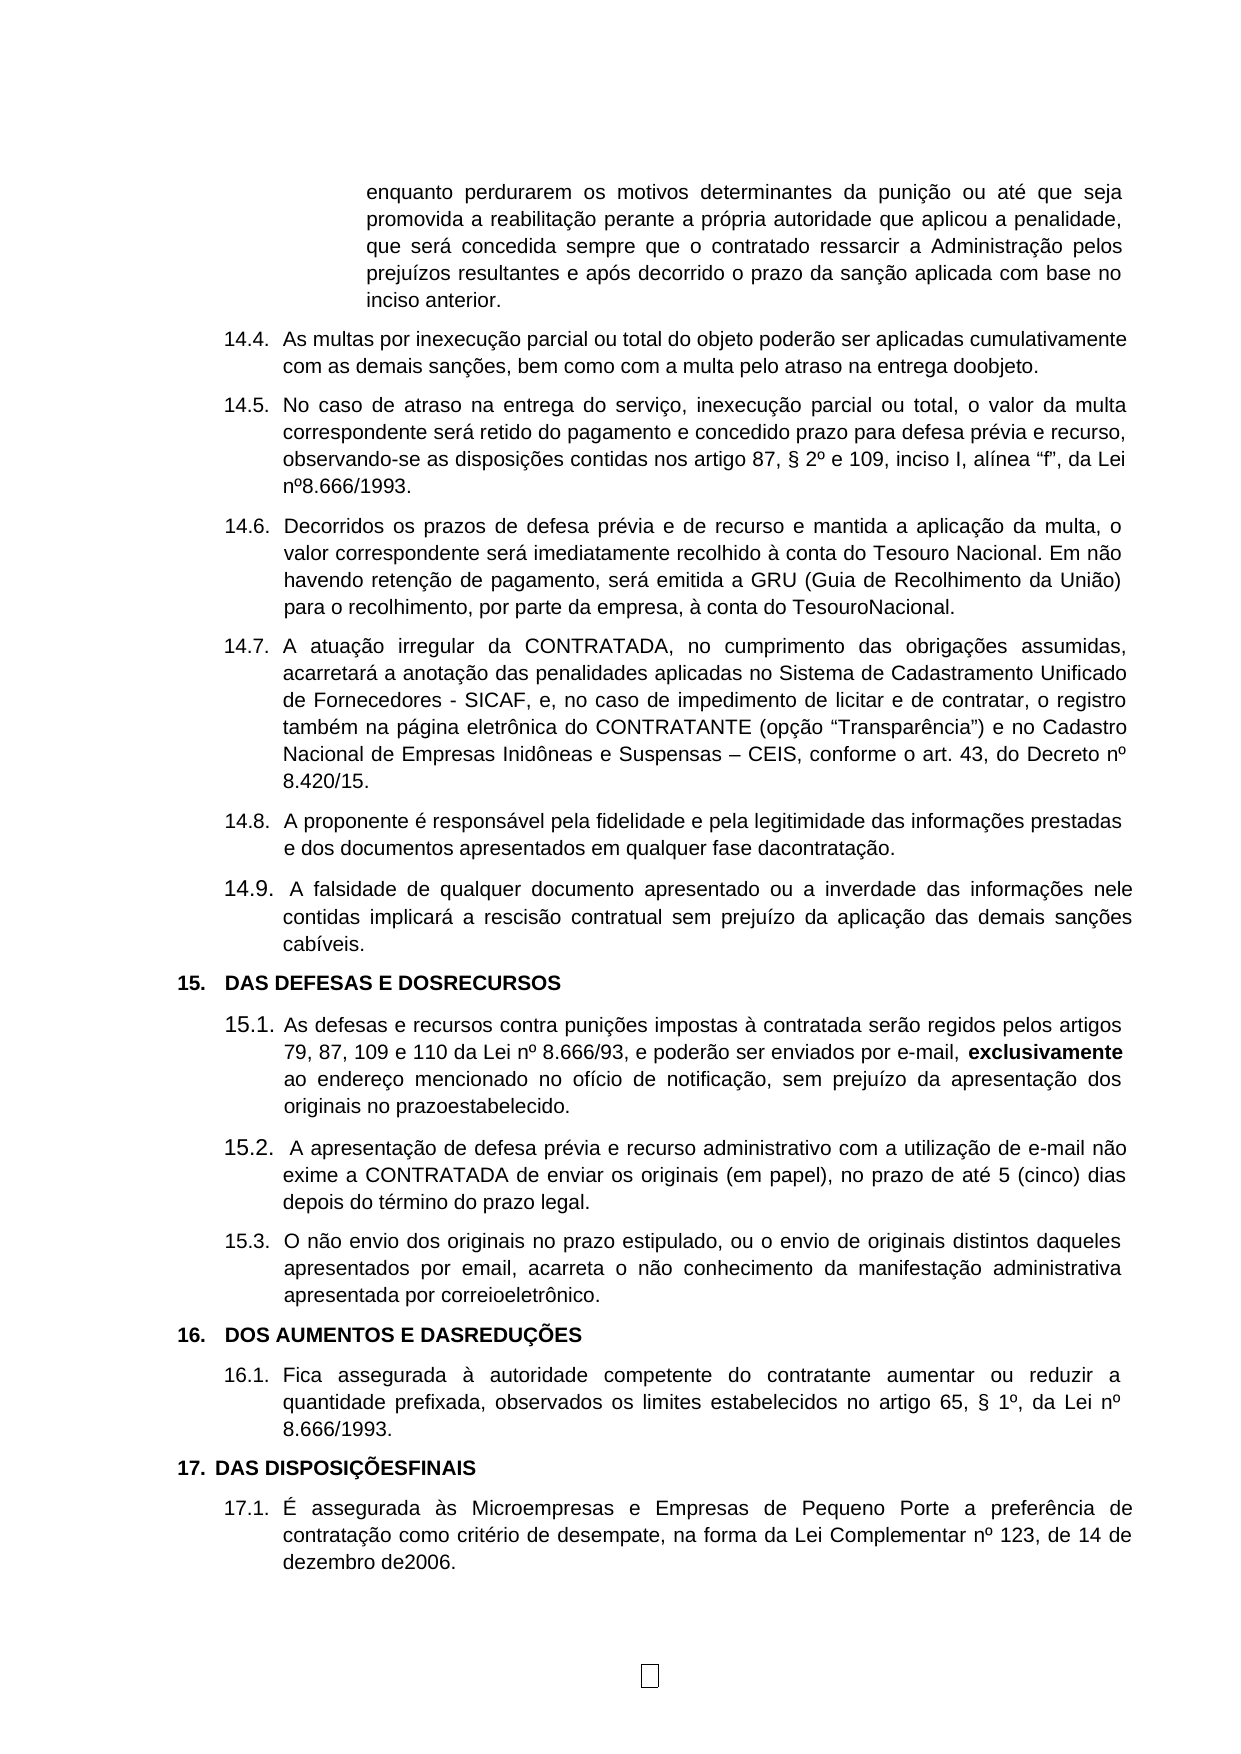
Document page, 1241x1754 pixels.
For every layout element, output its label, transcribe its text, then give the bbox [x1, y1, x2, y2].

list As multas por inexecução parcial ou total do objeto poderão ser aplicadas cumulativamente com as demais sanções, bem como com a multa pelo atraso na entrega doobjeto. [224, 327, 1128, 378]
subtitle DOS AUMENTOS E DASREDUÇÕES [177, 1323, 1240, 1347]
list Fica assegurada à autoridade competente do contratante aumentar ou reduzir a quantidade prefixada, observados os limites estabelecidos no artigo 65, § 1º, da Lei nº 8.666/1993. [224, 1362, 1122, 1440]
list A falsidade de qualquer documento apresentado ou a inverdade das informações nele contidas implicará a rescisão contratual sem prejuízo da aplicação das demais sanções cabíveis. [224, 875, 1134, 956]
list No caso de atraso na entrega do serviço, inexecução parcial ou total, o valor da multa correspondente será retido do pagamento e concedido prazo para defesa prévia e recurso, observando-se as disposições contidas nos artigo 87, § 2º e 109, inciso I, alínea “f”, da Lei nº8.666/1993. [224, 393, 1128, 498]
text enquanto perdurarem os motivos determinantes da punição ou até que seja promovida a reabilitação perante a própria autoridade que aplicou a penalidade, que será concedida sempre que o contratado ressarcir a Administração pelos prejuízos resultantes e após decorrido o prazo da sanção aplicada com base no inciso anterior. [366, 179, 1123, 311]
list A apresentação de defesa prévia e recurso administrativo com a utilização de e-mail não exime a CONTRATADA de enviar os originais (em papel), no prazo de até 5 (cinco) dias depois do término do prazo legal. [224, 1133, 1128, 1214]
subtitle DAS DISPOSIÇÕESFINAIS [177, 1456, 1240, 1480]
list A atuação irregular da CONTRATADA, no cumprimento das obrigações assumidas, acarretará a anotação das penalidades aplicadas no Sistema de Cadastramento Unificado de Fornecedores - SICAF, e, no caso de impedimento de licitar e de contratar, o registro também na página eletrônica do CONTRATANTE (opção “Transparência”) e no Cadastro Nacional de Empresas Inidôneas e Suspensas – CEIS, conforme o art. 43, do Decreto nº 8.420/15. [224, 634, 1128, 793]
subtitle DAS DEFESAS E DOSRECURSOS [177, 971, 1240, 995]
list A proponente é responsável pela fidelidade e pela legitimidade das informações prestadas e dos documentos apresentados em qualquer fase dacontratação. [224, 809, 1123, 859]
list O não envio dos originais no prazo estipulado, ou o envio de originais distintos daqueles apresentados por email, acarreta o não conhecimento da manifestação administrativa apresentada por correioeletrônico. [224, 1229, 1123, 1307]
list As defesas e recursos contra punições impostas à contratada serão regidos pelos artigos 79, 87, 109 e 110 da Lei nº 8.666/93, e poderão ser enviados por e-mail, exclusivamente ao endereço mencionado no ofício de notificação, sem prejuízo da apresentação dos originais no prazoestabelecido. [224, 1011, 1123, 1118]
list É assegurada às Microempresas e Empresas de Pequeno Porte a preferência de contratação como critério de desempate, na forma da Lei Complementar nº 123, de 14 de dezembro de2006. [224, 1496, 1134, 1573]
list Decorridos os prazos de defesa prévia e de recurso e mantida a aplicação da multa, o valor correspondente será imediatamente recolhido à conta do Tesouro Nacional. Em não havendo retenção de pagamento, será emitida a GRU (Guia de Recolhimento da União) para o recolhimento, por parte da empresa, à conta do TesouroNacional. [224, 514, 1123, 619]
